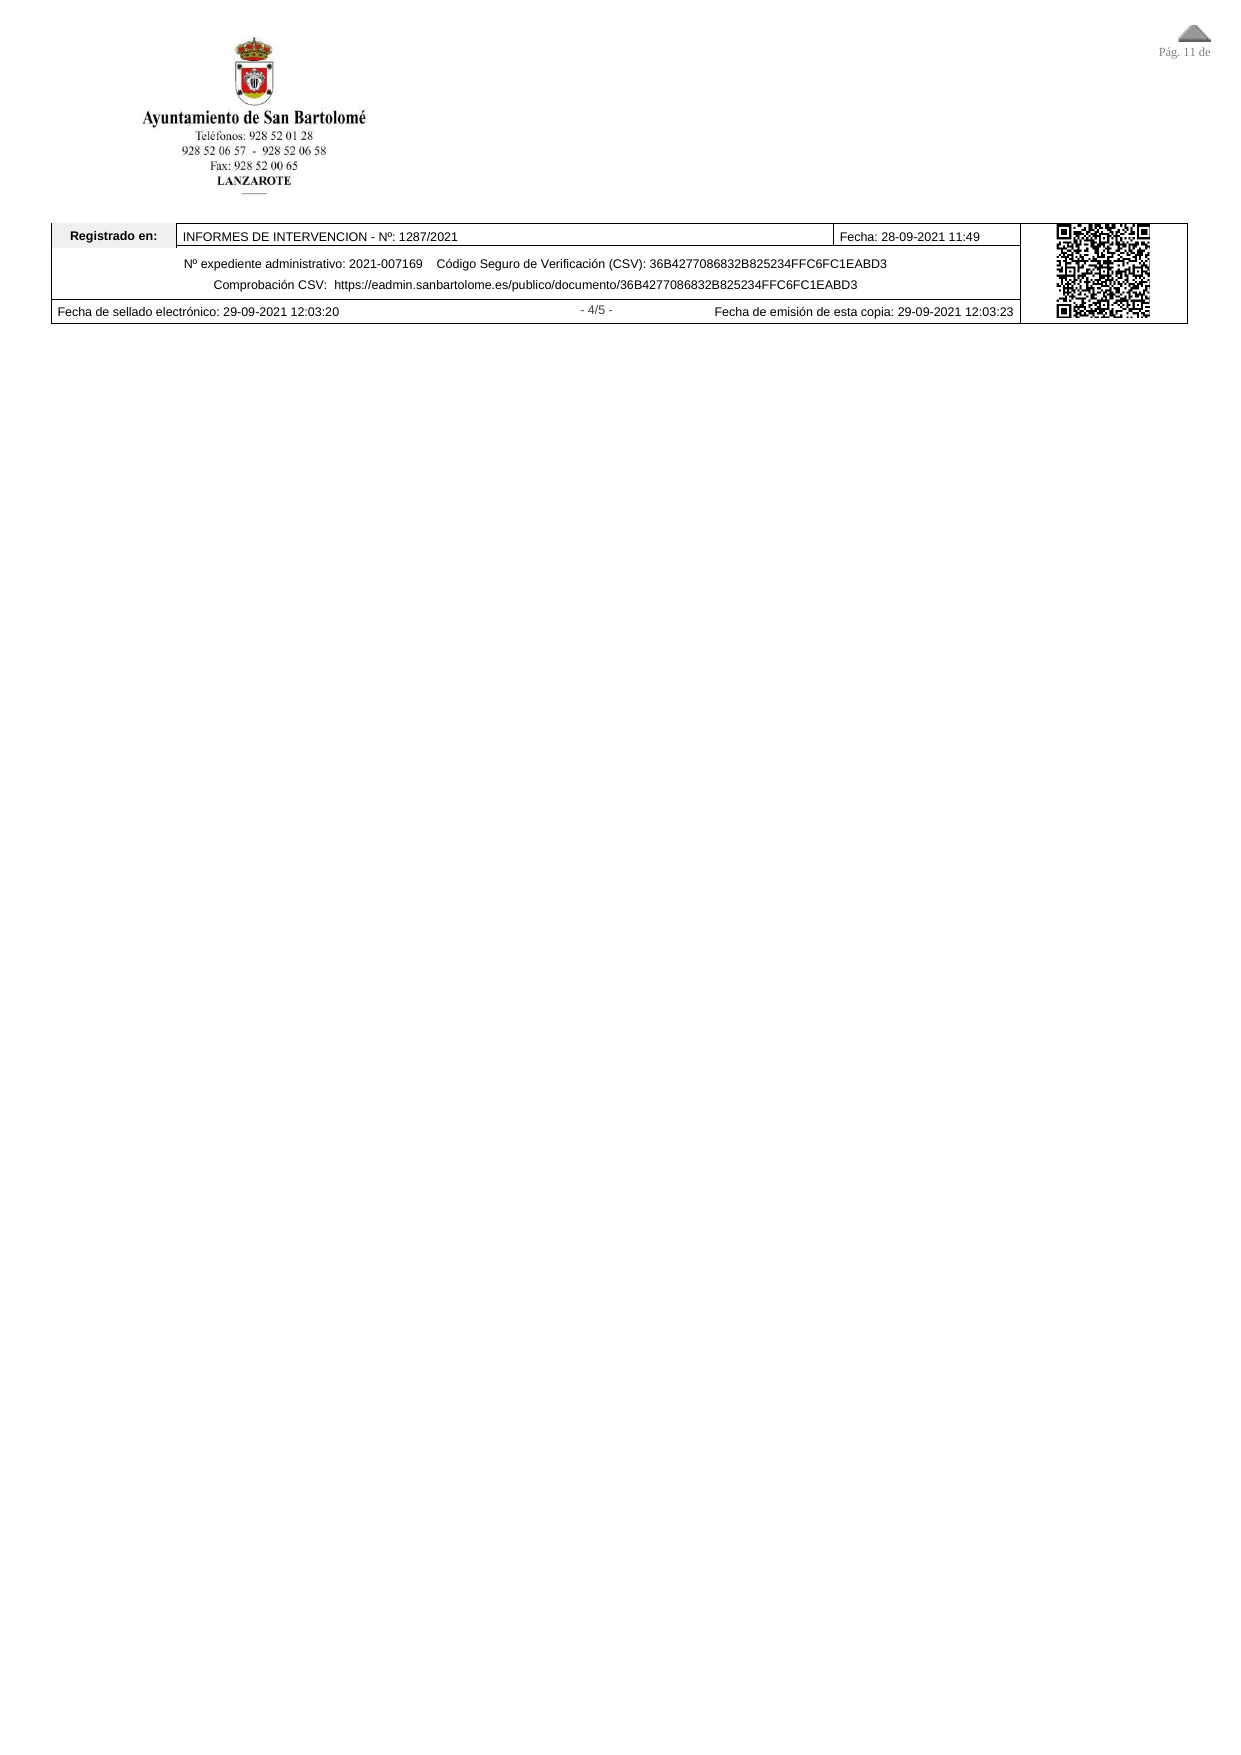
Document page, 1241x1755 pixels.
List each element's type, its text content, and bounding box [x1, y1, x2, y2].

table_cell Registrado en: [52, 226, 176, 245]
table_header [1021, 224, 1187, 323]
table_cell Fecha: 28-09-2021 11:49 [834, 224, 1020, 245]
picture [1056, 224, 1150, 318]
table_cell Fecha de sellado electrónico: 29-09-2021 12:03:20 - 4/5 - Fecha de emisión de esta copia: 29-09-2021 12:03:23 [52, 300, 1020, 323]
table_cell Nº expediente administrativo: 2021-007169 Código Seguro de Verificación (CSV): 36B4277086832B825234FFC6FC1EABD3 Comprobación CSV: https://eadmin.sanbartolome.es/publico/documento/36B4277086832B825234FFC6FC1EABD3 [52, 246, 1020, 299]
picture [140, 36, 369, 196]
picture [1177, 25, 1211, 42]
table_cell INFORMES DE INTERVENCION - Nº: 1287/2021 [177, 224, 833, 245]
